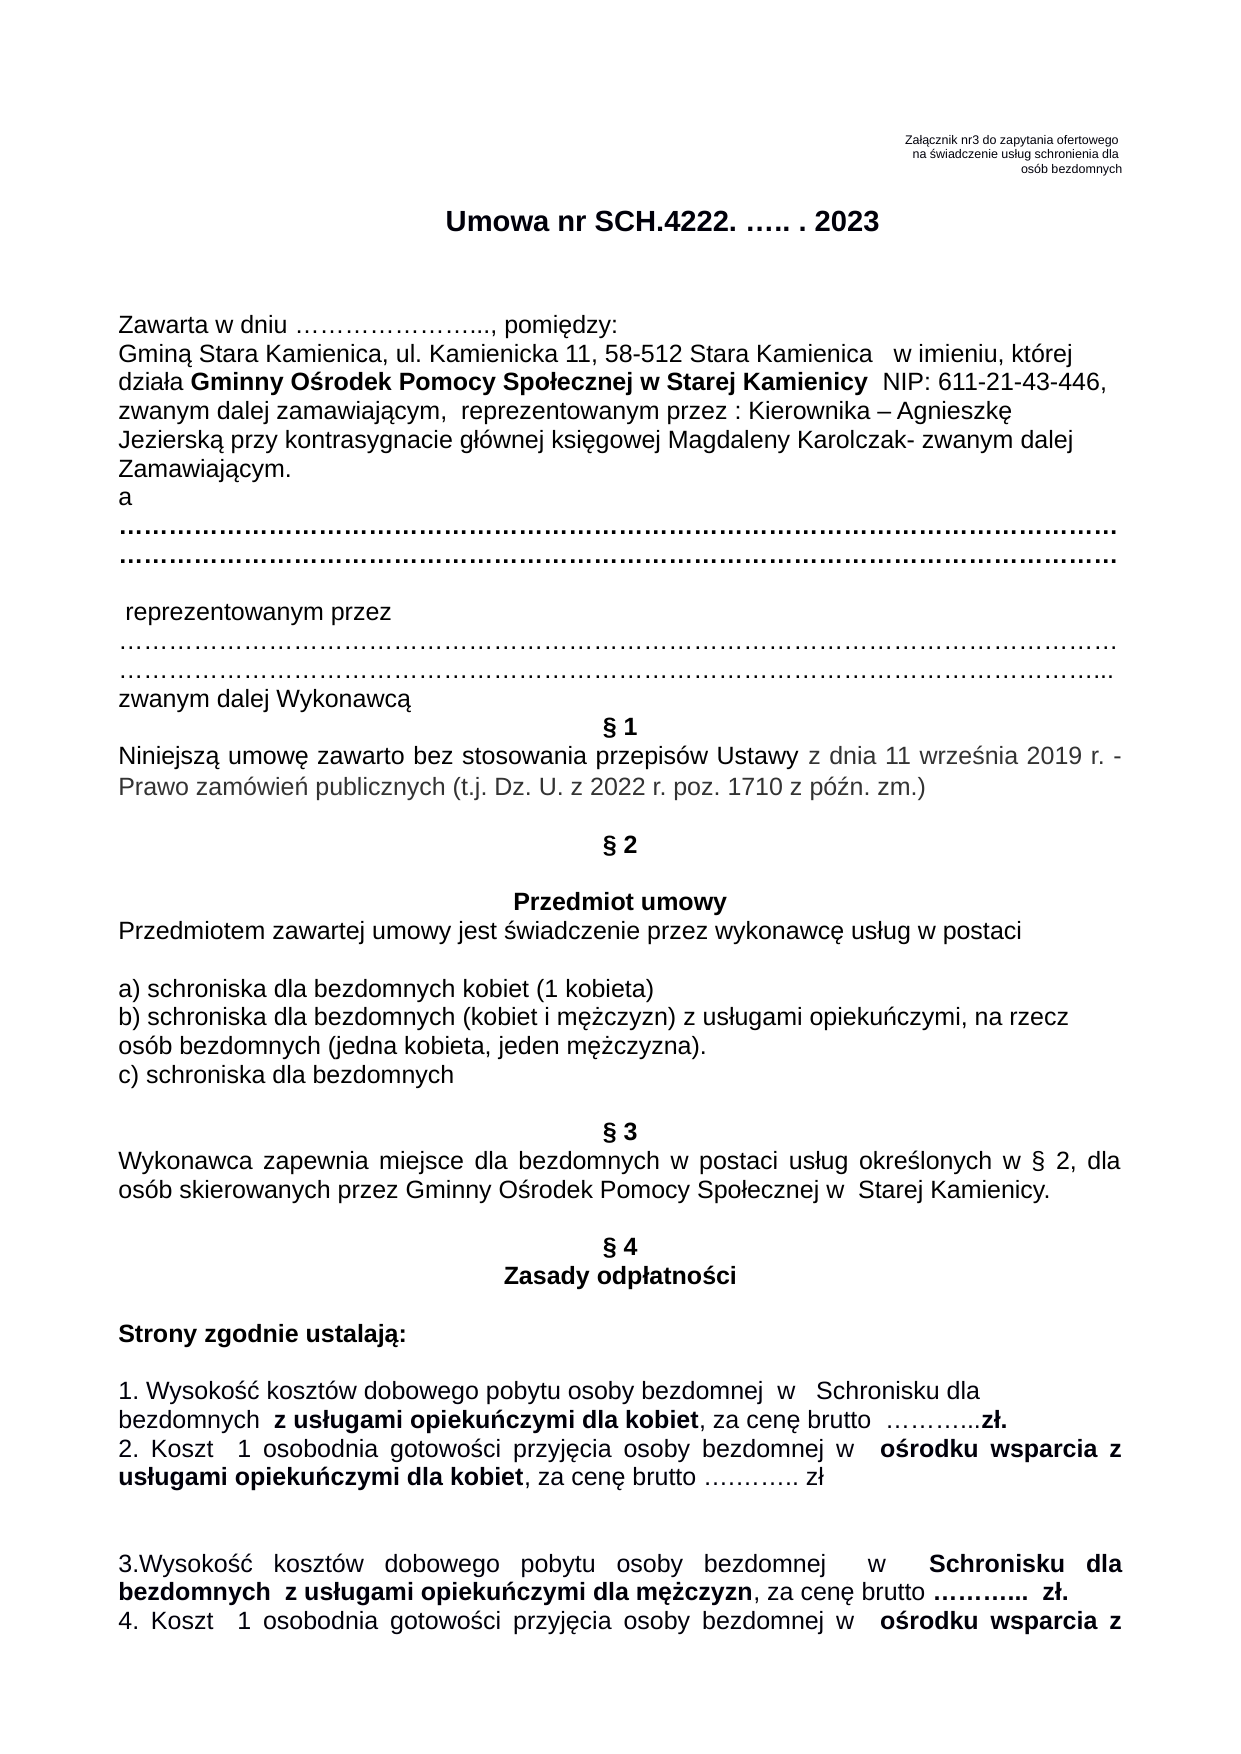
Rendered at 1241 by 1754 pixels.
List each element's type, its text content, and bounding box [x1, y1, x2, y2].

text 3.Wysokość kosztów dobowego pobytu osoby bezdomnej w Schronisku dla bezdomnych z usługami opiekuńczymi dla mężczyzn, za cenę brutto ………... zł. [118, 1548, 1122, 1606]
text 2. Koszt 1 osobodnia gotowości przyjęcia osoby bezdomnej w ośrodku wsparcia z usługami opiekuńczymi dla kobiet, za cenę brutto ….…….. zł [118, 1433, 1122, 1491]
text § 4 [118, 1232, 1122, 1261]
text Przedmiot umowy [118, 887, 1122, 916]
text Wykonawca zapewnia miejsce dla bezdomnych w postaci usług określonych w § 2, dla osób skierowanych przez Gminny Ośrodek Pomocy Społecznej w Starej Kamienicy. [118, 1146, 1122, 1203]
text § 2 [118, 830, 1122, 858]
text 4. Koszt 1 osobodnia gotowości przyjęcia osoby bezdomnej w ośrodku wsparcia z [118, 1606, 1122, 1635]
text Załącznik nr3 do zapytania ofertowego [634, 132, 1122, 147]
text Strony zgodnie ustalają: [118, 1318, 1122, 1347]
text na świadczenie usług schronienia dla [634, 147, 1122, 161]
text …………………………………………………………………………………………………………………………………………………………………………………………………………………… [118, 511, 1122, 568]
list 1. Wysokość kosztów dobowego pobytu osoby bezdomnej w Schronisku dla bezdomnych z usługami opiekuńczymi dla kobiet, za cenę brutto ………...zł. [118, 1347, 1122, 1433]
text Zasady odpłatności [118, 1261, 1122, 1290]
text § 3 [118, 1117, 1122, 1146]
text § 1 [118, 712, 1122, 741]
text Niniejszą umowę zawarto bez stosowania przepisów Ustawy z dnia 11 września 2019 r. - Prawo zamówień publicznych (t.j. Dz. U. z 2022 r. poz. 1710 z późn. zm.) [118, 741, 1122, 801]
text c) schroniska dla bezdomnych [118, 1060, 1122, 1088]
text Przedmiotem zawartej umowy jest świadczenie przez wykonawcę usług w postaci a) schroniska dla bezdomnych kobiet (1 kobieta) b) schroniska dla bezdomnych (kobiet i mężczyzn) z usługami opiekuńczymi, na rzecz osób bezdomnych (jedna kobieta, jeden mężczyzna). [118, 916, 1122, 1060]
text reprezentowanym przez …………………………………………………………………………………………………………………………………………………………………………………………………………………...zwanym dalej Wykonawcą [118, 597, 1122, 712]
text Zawarta w dniu …………………..., pomiędzy: Gminą Stara Kamienica, ul. Kamienicka 11, 58-512 Stara Kamienica w imieniu, której działa Gminny Ośrodek Pomocy Społecznej w Starej Kamienicy NIP: 611-21-43-446, zwanym dalej zamawiającym, reprezentowanym przez : Kierownika – Agnieszkę Jezierską przy kontrasygnacie głównej księgowej Magdaleny Karolczak- zwanym dalej Zamawiającym. [118, 310, 1122, 482]
text a [118, 482, 1122, 511]
text osób bezdomnych [634, 161, 1122, 176]
text Umowa nr SCH.4222. ….. . 2023 [413, 204, 1122, 238]
